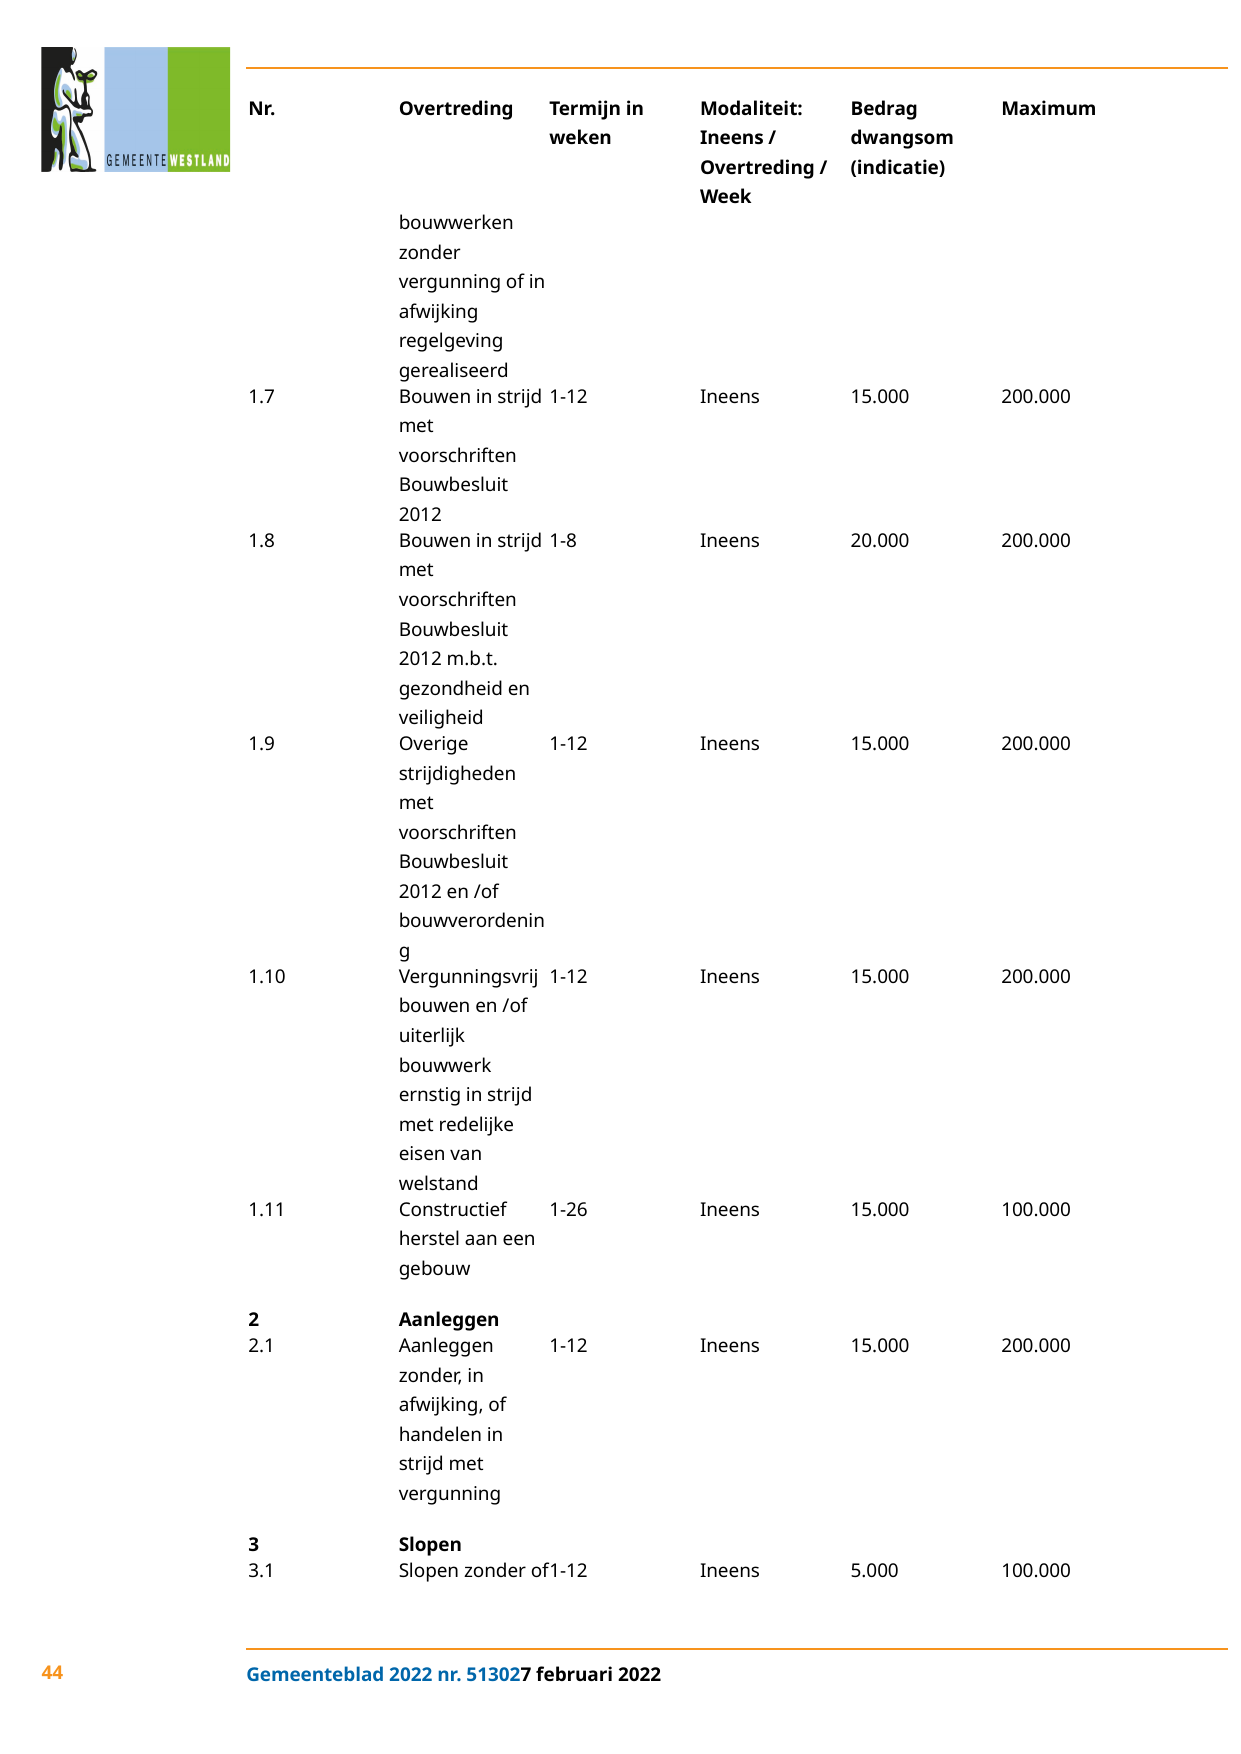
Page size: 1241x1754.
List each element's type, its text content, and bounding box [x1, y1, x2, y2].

table_cell Ineens [700, 1557, 850, 1583]
table_cell 200.000 [1001, 1332, 1152, 1506]
table_cell Overige strijdigheden met voorschriften Bouwbesluit 2012 en /of bouwverordening [399, 730, 549, 963]
table_cell 1-12 [549, 963, 700, 1196]
table_cell 1-8 [549, 527, 700, 730]
table_cell [700, 1506, 850, 1532]
table_cell 20.000 [850, 527, 1001, 730]
table_cell 200.000 [1001, 527, 1152, 730]
table_header Overtreding [399, 95, 549, 209]
table_cell Ineens [700, 1332, 850, 1506]
table_cell Slopen [399, 1532, 549, 1557]
table_cell 15.000 [850, 963, 1001, 1196]
table_cell [700, 1306, 850, 1332]
table_header Modaliteit: Ineens / Overtreding / Week [700, 95, 850, 209]
table_cell 1.11 [248, 1196, 398, 1281]
table_cell 15.000 [850, 1332, 1001, 1506]
table_cell 2.1 [248, 1332, 398, 1506]
table_cell 3 [248, 1532, 398, 1557]
table_cell [700, 1532, 850, 1557]
table_cell Bouwen in strijd met voorschriften Bouwbesluit 2012 [399, 383, 549, 527]
picture [41, 47, 231, 172]
table_cell [248, 1506, 398, 1532]
table_cell Vergunningsvrij bouwen en /of uiterlijk bouwwerk ernstig in strijd met redelijke eisen van welstand [399, 963, 549, 1196]
table_cell 1-12 [549, 383, 700, 527]
table_cell [549, 1306, 700, 1332]
table_cell Ineens [700, 1196, 850, 1281]
table_cell [850, 209, 1001, 383]
table_cell 5.000 [850, 1557, 1001, 1583]
table_cell 3.1 [248, 1557, 398, 1583]
table_cell [700, 209, 850, 383]
table_cell Aanleggen zonder, in afwijking, of handelen in strijd met vergunning [399, 1332, 549, 1506]
table_cell Bouwen in strijd met voorschriften Bouwbesluit 2012 m.b.t. gezondheid en veiligheid [399, 527, 549, 730]
table_cell [248, 1281, 398, 1306]
table_cell 200.000 [1001, 730, 1152, 963]
table_cell [1001, 1532, 1152, 1557]
table_cell Aanleggen [399, 1306, 549, 1332]
table_cell [399, 1281, 549, 1306]
table_cell [700, 1281, 850, 1306]
table_cell 1-26 [549, 1196, 700, 1281]
table_cell [1001, 1506, 1152, 1532]
table_cell 200.000 [1001, 383, 1152, 527]
table_cell [549, 1281, 700, 1306]
table_header Maximum [1001, 95, 1152, 209]
table_cell 1.9 [248, 730, 398, 963]
table_cell Ineens [700, 383, 850, 527]
table_header Nr. [248, 95, 398, 209]
table_cell [850, 1532, 1001, 1557]
table_cell 15.000 [850, 730, 1001, 963]
table_cell 2 [248, 1306, 398, 1332]
table_cell 1.7 [248, 383, 398, 527]
table_cell 15.000 [850, 383, 1001, 527]
table_cell [399, 1506, 549, 1532]
table_cell [850, 1281, 1001, 1306]
table_cell Ineens [700, 963, 850, 1196]
table_cell [1001, 1306, 1152, 1332]
table_cell [1001, 209, 1152, 383]
table_cell Constructief herstel aan een gebouw [399, 1196, 549, 1281]
table_cell 1-12 [549, 730, 700, 963]
table_cell [850, 1306, 1001, 1332]
table_cell Slopen zonder of in afwijking van melding [399, 1557, 549, 1583]
table_cell Ineens [700, 527, 850, 730]
table_cell 1-12 [549, 1332, 700, 1506]
table_cell [549, 1506, 700, 1532]
table_cell 1-12 [549, 1557, 700, 1583]
table_cell 1.8 [248, 527, 398, 730]
table_cell [549, 209, 700, 383]
table_header Termijn in weken [549, 95, 700, 209]
table_header Bedrag dwangsom (indicatie) [850, 95, 1001, 209]
table_cell bouwwerken zonder vergunning of in afwijking regelgeving gerealiseerd [399, 209, 549, 383]
table_cell 15.000 [850, 1196, 1001, 1281]
table_cell [850, 1506, 1001, 1532]
table_cell [549, 1532, 700, 1557]
table_cell 1.10 [248, 963, 398, 1196]
table_cell [1001, 1281, 1152, 1306]
table_cell 200.000 [1001, 963, 1152, 1196]
table_cell Ineens [700, 730, 850, 963]
table_cell [248, 209, 398, 383]
table_cell 100.000 [1001, 1557, 1152, 1583]
table_cell 100.000 [1001, 1196, 1152, 1281]
